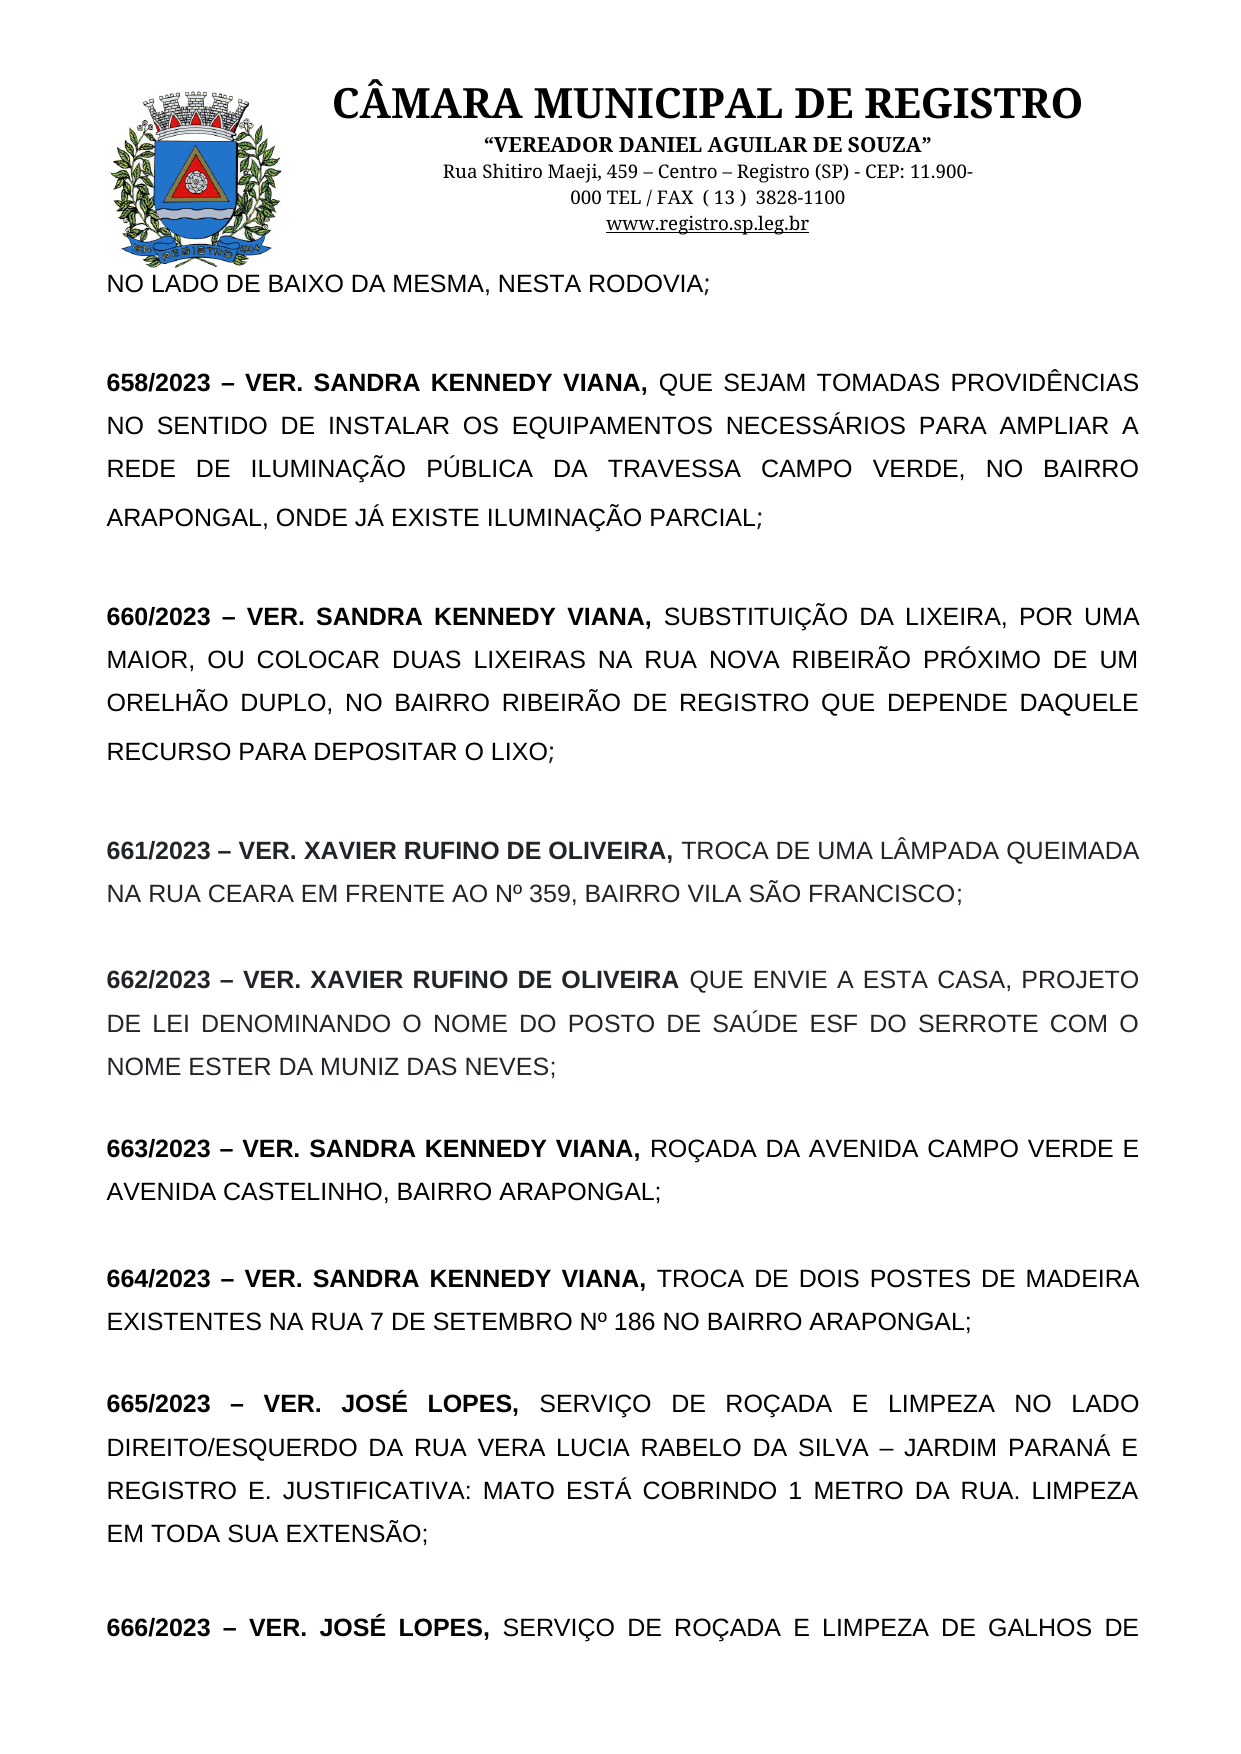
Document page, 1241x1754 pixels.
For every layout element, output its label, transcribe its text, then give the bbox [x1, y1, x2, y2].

picture [106, 85, 286, 266]
text 663/2023 – VER. SANDRA KENNEDY VIANA, ROÇADA DA AVENIDA CAMPO VERDE E AVENIDA CASTELINHO, BAIRRO ARAPONGAL; [106, 1134, 1140, 1206]
text 658/2023 – VER. SANDRA KENNEDY VIANA, QUE SEJAM TOMADAS PROVIDÊNCIAS NO SENTIDO DE INSTALAR OS EQUIPAMENTOS NECESSÁRIOS PARA AMPLIAR A REDE DE ILUMINAÇÃO PÚBLICA DA TRAVESSA CAMPO VERDE, NO BAIRRO ARAPONGAL, ONDE JÁ EXISTE ILUMINAÇÃO PARCIAL; [106, 368, 1140, 534]
text 664/2023 – VER. SANDRA KENNEDY VIANA, TROCA DE DOIS POSTES DE MADEIRA EXISTENTES NA RUA 7 DE SETEMBRO Nº 186 NO BAIRRO ARAPONGAL; [106, 1264, 1140, 1336]
text 660/2023 – VER. SANDRA KENNEDY VIANA, SUBSTITUIÇÃO DA LIXEIRA, POR UMA MAIOR, OU COLOCAR DUAS LIXEIRAS NA RUA NOVA RIBEIRÃO PRÓXIMO DE UM ORELHÃO DUPLO, NO BAIRRO RIBEIRÃO DE REGISTRO QUE DEPENDE DAQUELE RECURSO PARA DEPOSITAR O LIXO; [106, 602, 1140, 768]
text NO LADO DE BAIXO DA MESMA, NESTA RODOVIA; [106, 266, 1140, 300]
text 665/2023 – VER. JOSÉ LOPES, SERVIÇO DE ROÇADA E LIMPEZA NO LADO DIREITO/ESQUERDO DA RUA VERA LUCIA RABELO DA SILVA – JARDIM PARANÁ E REGISTRO E. JUSTIFICATIVA: MATO ESTÁ COBRINDO 1 METRO DA RUA. LIMPEZA EM TODA SUA EXTENSÃO; [106, 1389, 1140, 1547]
text 662/2023 – VER. XAVIER RUFINO DE OLIVEIRA QUE ENVIE A ESTA CASA, PROJETO DE LEI DENOMINANDO O NOME DO POSTO DE SAÚDE ESF DO SERROTE COM O NOME ESTER DA MUNIZ DAS NEVES; [106, 965, 1140, 1080]
text 666/2023 – VER. JOSÉ LOPES, SERVIÇO DE ROÇADA E LIMPEZA DE GALHOS DE [106, 1613, 1140, 1642]
text 661/2023 – VER. XAVIER RUFINO DE OLIVEIRA, TROCA DE UMA LÂMPADA QUEIMADA NA RUA CEARA EM FRENTE AO Nº 359, BAIRRO VILA SÃO FRANCISCO; [106, 836, 1140, 908]
